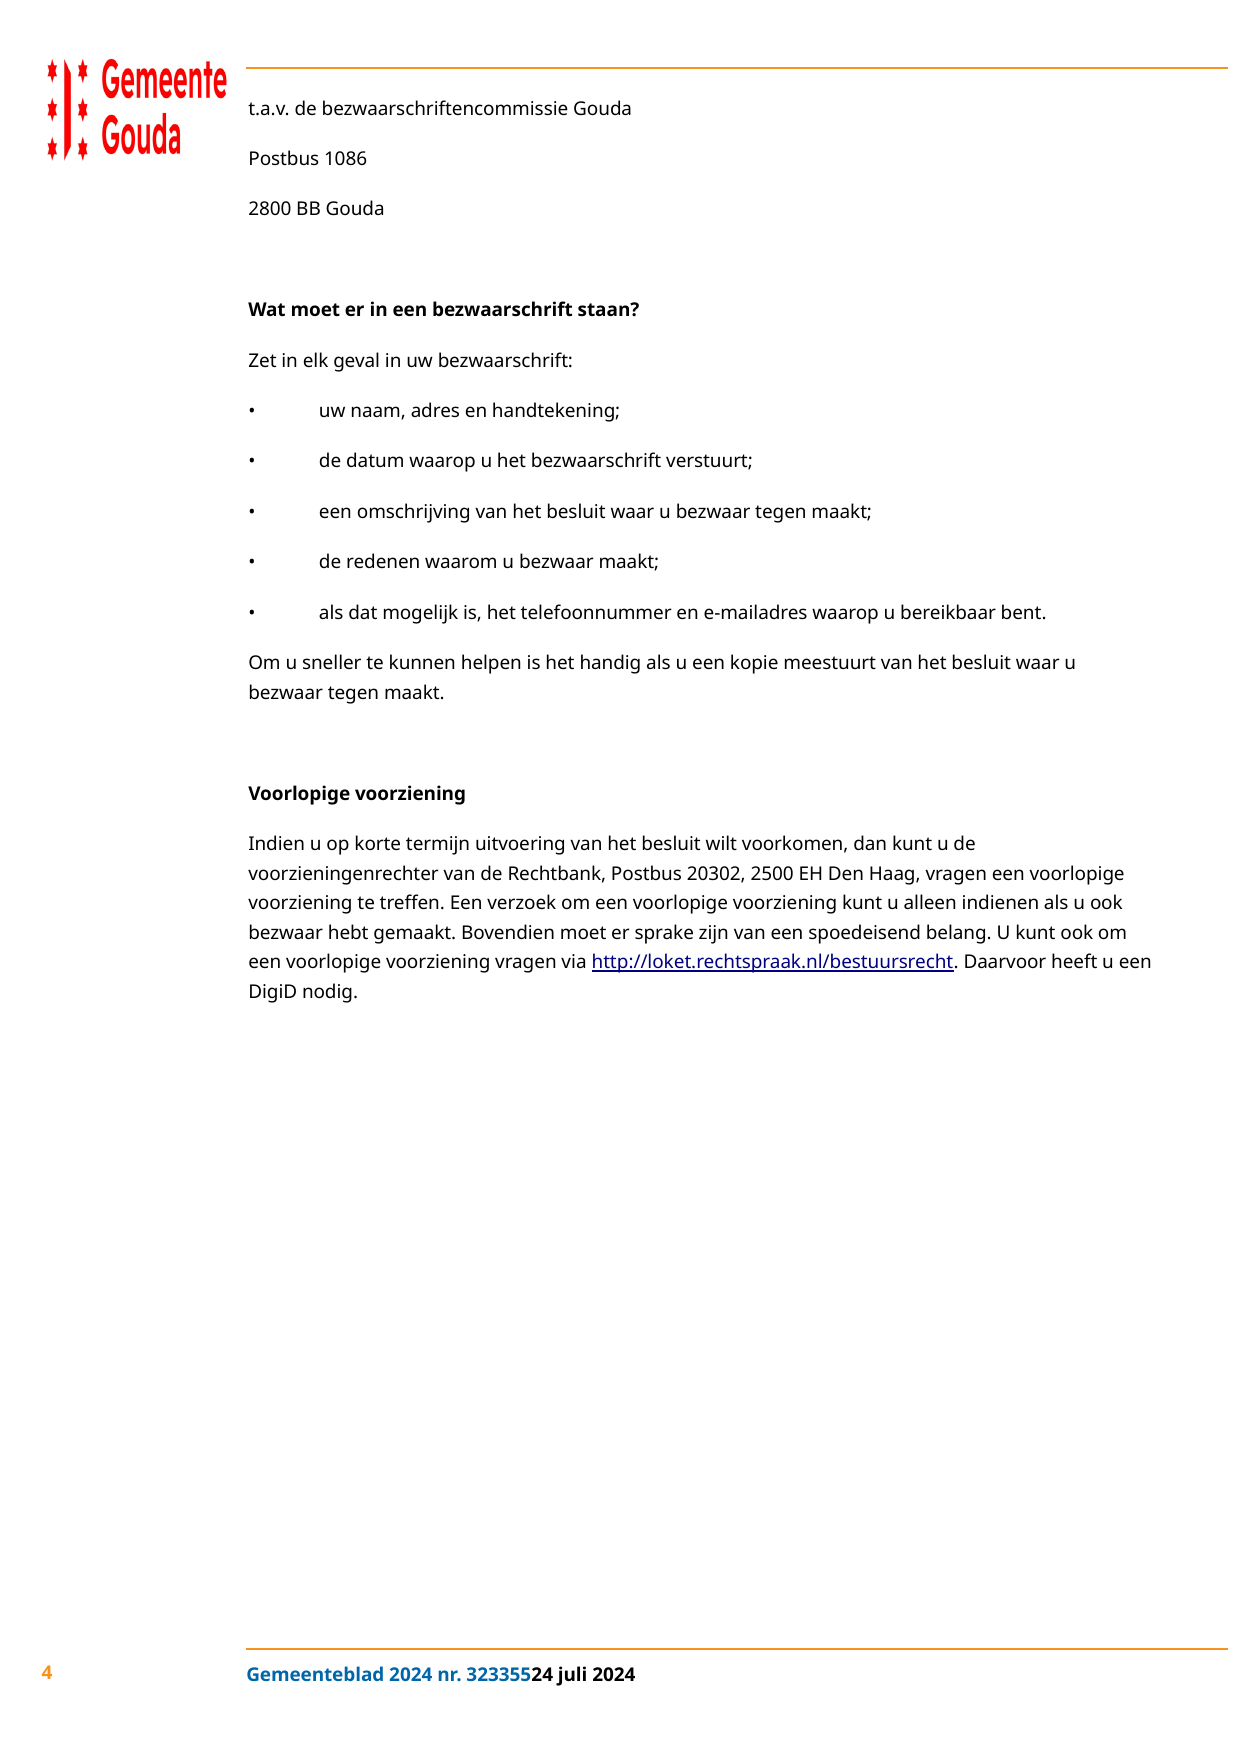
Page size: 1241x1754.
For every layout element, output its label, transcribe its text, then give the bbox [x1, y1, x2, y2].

text • als dat mogelijk is, het telefoonnummer en e-mailadres waarop u bereikbaar bent. [248, 599, 1152, 625]
text Om u sneller te kunnen helpen is het handig als u een kopie meestuurt van het besluit waar u bezwaar tegen maakt. [248, 649, 1152, 705]
text • de redenen waarom u bezwaar maakt; [248, 548, 1152, 574]
text • een omschrijving van het besluit waar u bezwaar tegen maakt; [248, 498, 1152, 524]
text 2800 BB Gouda [248, 196, 1152, 221]
text • uw naam, adres en handtekening; [248, 397, 1152, 423]
text Voorlopige voorziening [248, 780, 1152, 806]
text t.a.v. de bezwaarschriftencommissie Gouda [248, 95, 1152, 121]
text Wat moet er in een bezwaarschrift staan? [248, 296, 1152, 322]
text Indien u op korte termijn uitvoering van het besluit wilt voorkomen, dan kunt u de voorzieningenrechter van de Rechtbank, Postbus 20302, 2500 EH Den Haag, vragen een voorlopige voorziening te treffen. Een verzoek om een voorlopige voorziening kunt u alleen indienen als u ook bezwaar hebt gemaakt. Bovendien moet er sprake zijn van een spoedeisend belang. U kunt ook om een voorlopige voorziening vragen via http://loket.rechtspraak.nl/bestuursrecht. Daarvoor heeft u een DigiD nodig. [248, 830, 1152, 1004]
picture [41, 47, 231, 172]
text Zet in elk geval in uw bezwaarschrift: [248, 347, 1152, 373]
text • de datum waarop u het bezwaarschrift verstuurt; [248, 448, 1152, 473]
text Postbus 1086 [248, 145, 1152, 171]
